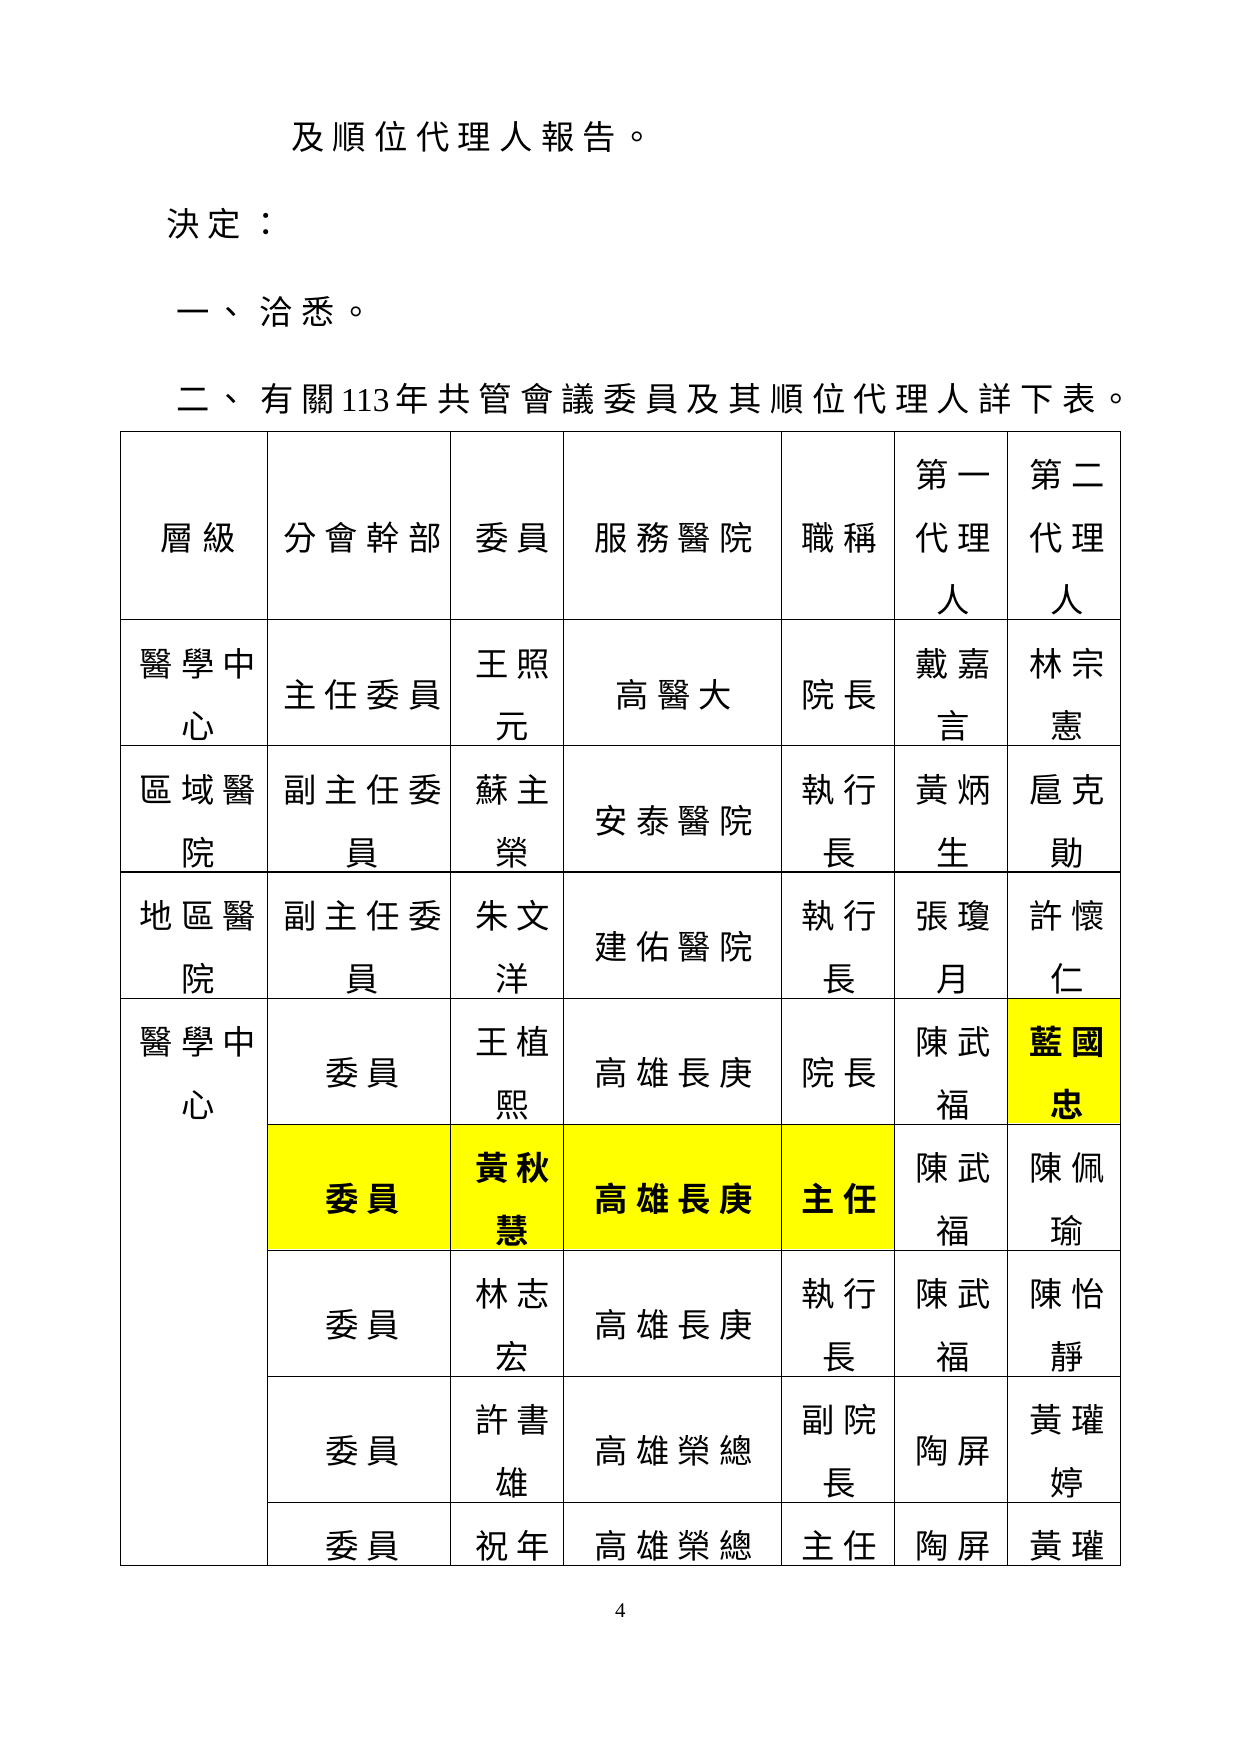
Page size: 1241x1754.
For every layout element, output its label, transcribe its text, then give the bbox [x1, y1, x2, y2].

table_cell 執行長 [782, 1251, 894, 1376]
table_cell 高雄長庚 [564, 1251, 781, 1376]
table_header 職稱 [782, 432, 894, 619]
table_cell 執行長 [782, 873, 894, 997]
table_header 層級 [121, 432, 267, 619]
text 二、有關113年共管會議委員及其順位代理人詳下表。 [120, 356, 1120, 418]
table_cell 黃瓘婷 [1008, 1377, 1120, 1502]
table_cell 陳武福 [895, 1251, 1007, 1376]
table_cell 醫學中心 [121, 999, 267, 1565]
table_cell 高雄長庚 [564, 999, 781, 1123]
table_cell 扈克勛 [1008, 746, 1120, 871]
table_cell 黃炳生 [895, 746, 1007, 871]
table_cell 主任 [782, 1503, 894, 1565]
table_cell 藍國忠 [1008, 999, 1120, 1123]
table_cell 林志宏 [451, 1251, 563, 1376]
table_cell 委員 [268, 1503, 450, 1565]
table_cell 執行長 [782, 746, 894, 871]
table_cell 安泰醫院 [564, 746, 781, 871]
text 一、洽悉。 [120, 268, 1120, 331]
table_cell 委員 [268, 1251, 450, 1376]
table_cell 陶屏 [895, 1503, 1007, 1565]
table_cell 黃秋慧 [451, 1125, 563, 1249]
table_cell 陳武福 [895, 999, 1007, 1123]
table_cell 陳怡靜 [1008, 1251, 1120, 1376]
table_cell 祝年 [451, 1503, 563, 1565]
table_cell 主任委員 [268, 620, 450, 745]
table_cell 王植熙 [451, 999, 563, 1123]
table_cell 醫學中心 [121, 620, 267, 745]
text 及順位代理人報告。 [120, 93, 1120, 156]
table_cell 王照元 [451, 620, 563, 745]
table_cell 陳佩瑜 [1008, 1125, 1120, 1249]
table_cell 副院長 [782, 1377, 894, 1502]
table_header 委員 [451, 432, 563, 619]
table_cell 許懷仁 [1008, 873, 1120, 997]
table_header 分會幹部 [268, 432, 450, 619]
table_cell 許書雄 [451, 1377, 563, 1502]
table_cell 副主任委員 [268, 873, 450, 997]
table_cell 朱文洋 [451, 873, 563, 997]
table_cell 副主任委員 [268, 746, 450, 871]
table_cell 陳武福 [895, 1125, 1007, 1249]
table_cell 建佑醫院 [564, 873, 781, 997]
table_cell 黃瓘 [1008, 1503, 1120, 1565]
table_cell 陶屏 [895, 1377, 1007, 1502]
table_cell 院長 [782, 620, 894, 745]
table_cell 蘇主榮 [451, 746, 563, 871]
table_cell 張瓊月 [895, 873, 1007, 997]
table_header 第一 代理人 [895, 432, 1007, 619]
table_cell 區域醫院 [121, 746, 267, 871]
table_cell 高雄榮總 [564, 1503, 781, 1565]
table_cell 高雄榮總 [564, 1377, 781, 1502]
table_cell 委員 [268, 1377, 450, 1502]
table_cell 高雄長庚 [564, 1125, 781, 1249]
table_cell 地區醫院 [121, 873, 267, 997]
table_cell 戴嘉言 [895, 620, 1007, 745]
table_header 服務醫院 [564, 432, 781, 619]
table_cell 委員 [268, 999, 450, 1123]
table_cell 院長 [782, 999, 894, 1123]
table_header 第二 代理人 [1008, 432, 1120, 619]
table_cell 主任 [782, 1125, 894, 1249]
text 決定： [120, 181, 1120, 243]
table_cell 高醫大 [564, 620, 781, 745]
table_cell 委員 [268, 1125, 450, 1249]
table_cell 林宗憲 [1008, 620, 1120, 745]
